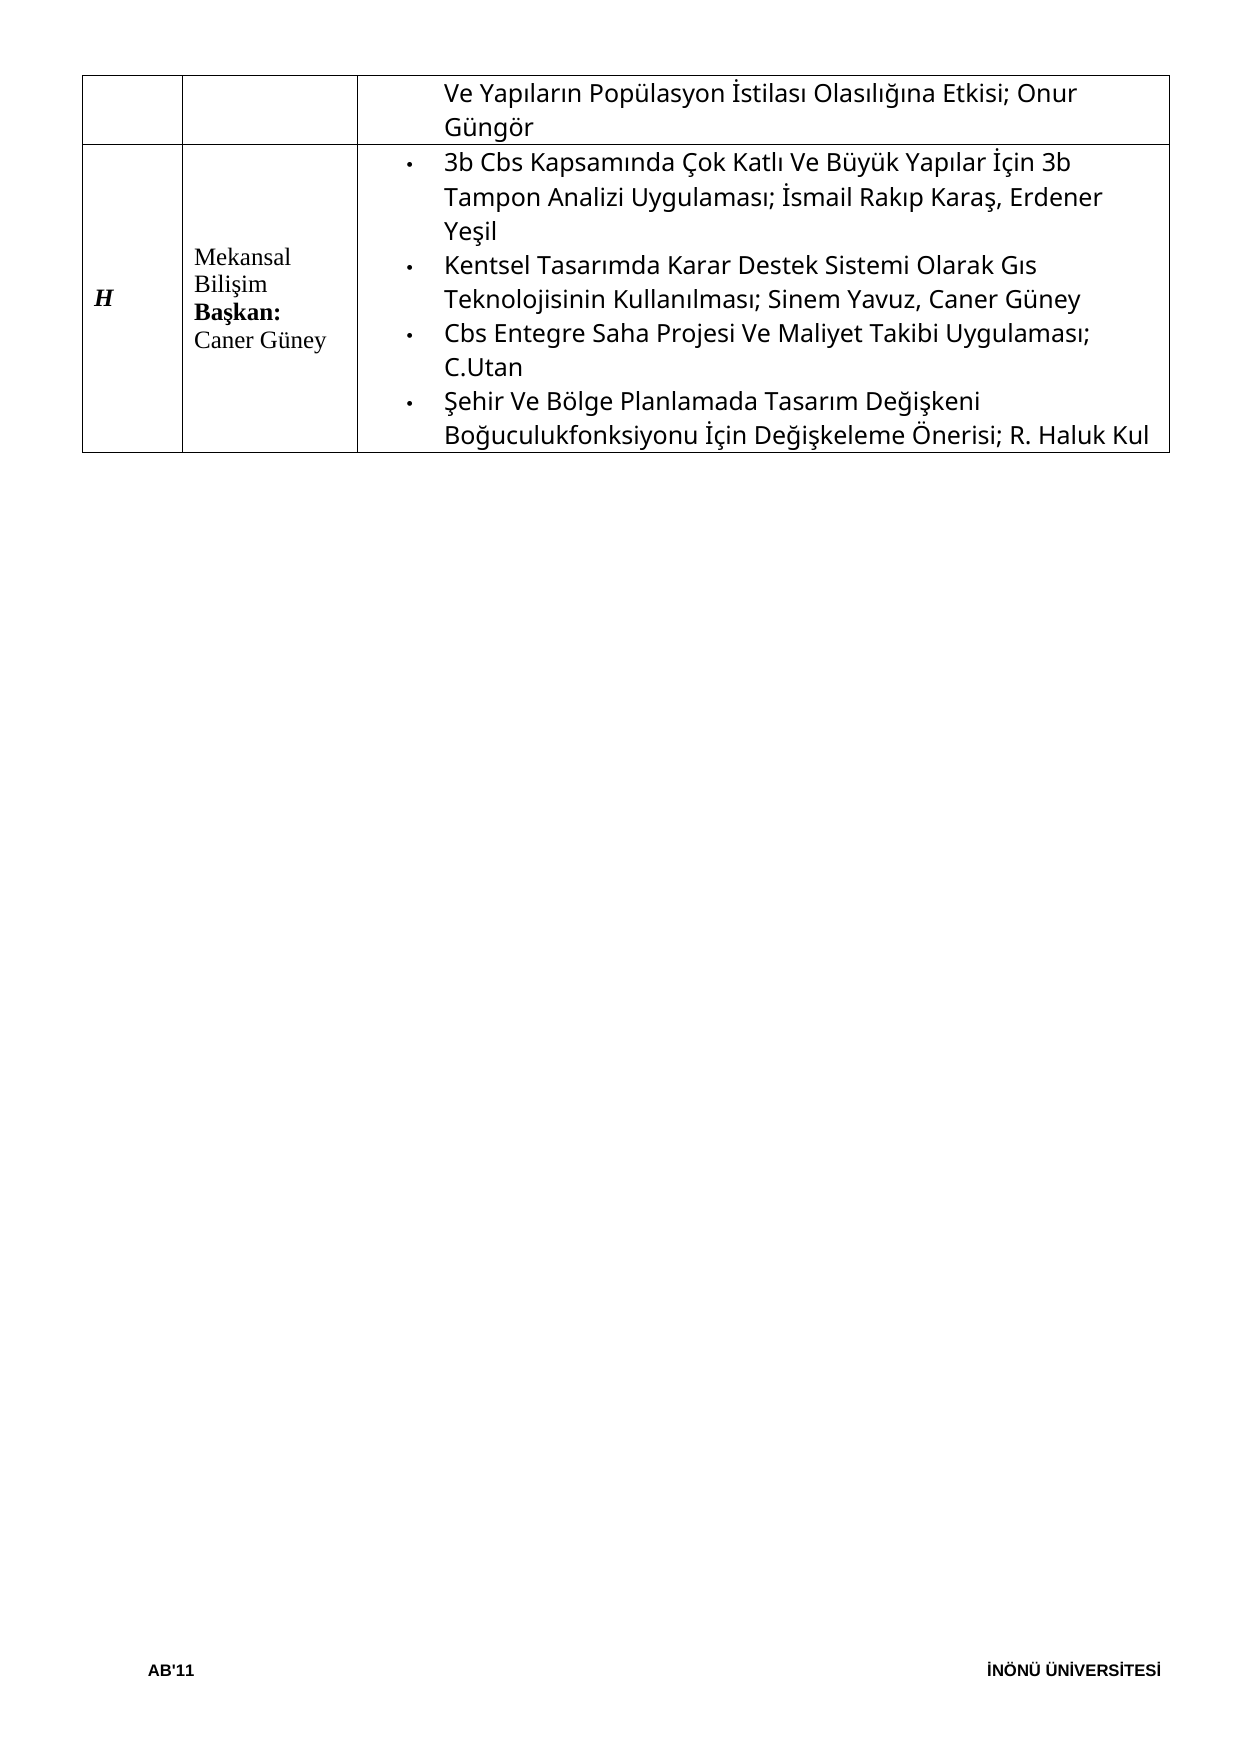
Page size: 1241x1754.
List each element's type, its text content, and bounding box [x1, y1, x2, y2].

table_cell 3b Cbs Kapsamında Çok Katlı Ve Büyük Yapılar İçin 3b Tampon Analizi Uygulaması; İsmail Rakıp Karaş, Erdener Yeşil Kentsel Tasarımda Karar Destek Sistemi Olarak Gıs Teknolojisinin Kullanılması; Sinem Yavuz, Caner Güney Cbs Entegre Saha Projesi Ve Maliyet Takibi Uygulaması; C.Utan Şehir Ve Bölge Planlamada Tasarım Değişkeni Boğuculukfonksiyonu İçin Değişkeleme Önerisi; R. Haluk Kul [358, 145, 1169, 452]
table_cell H [83, 145, 182, 452]
table_cell Mekansal Bilişim Başkan: Caner Güney [183, 145, 357, 452]
table_cell Ve Yapıların Popülasyon İstilası Olasılığına Etkisi; Onur Güngör [358, 76, 1169, 144]
table_cell [83, 76, 182, 144]
table_cell [183, 76, 357, 144]
